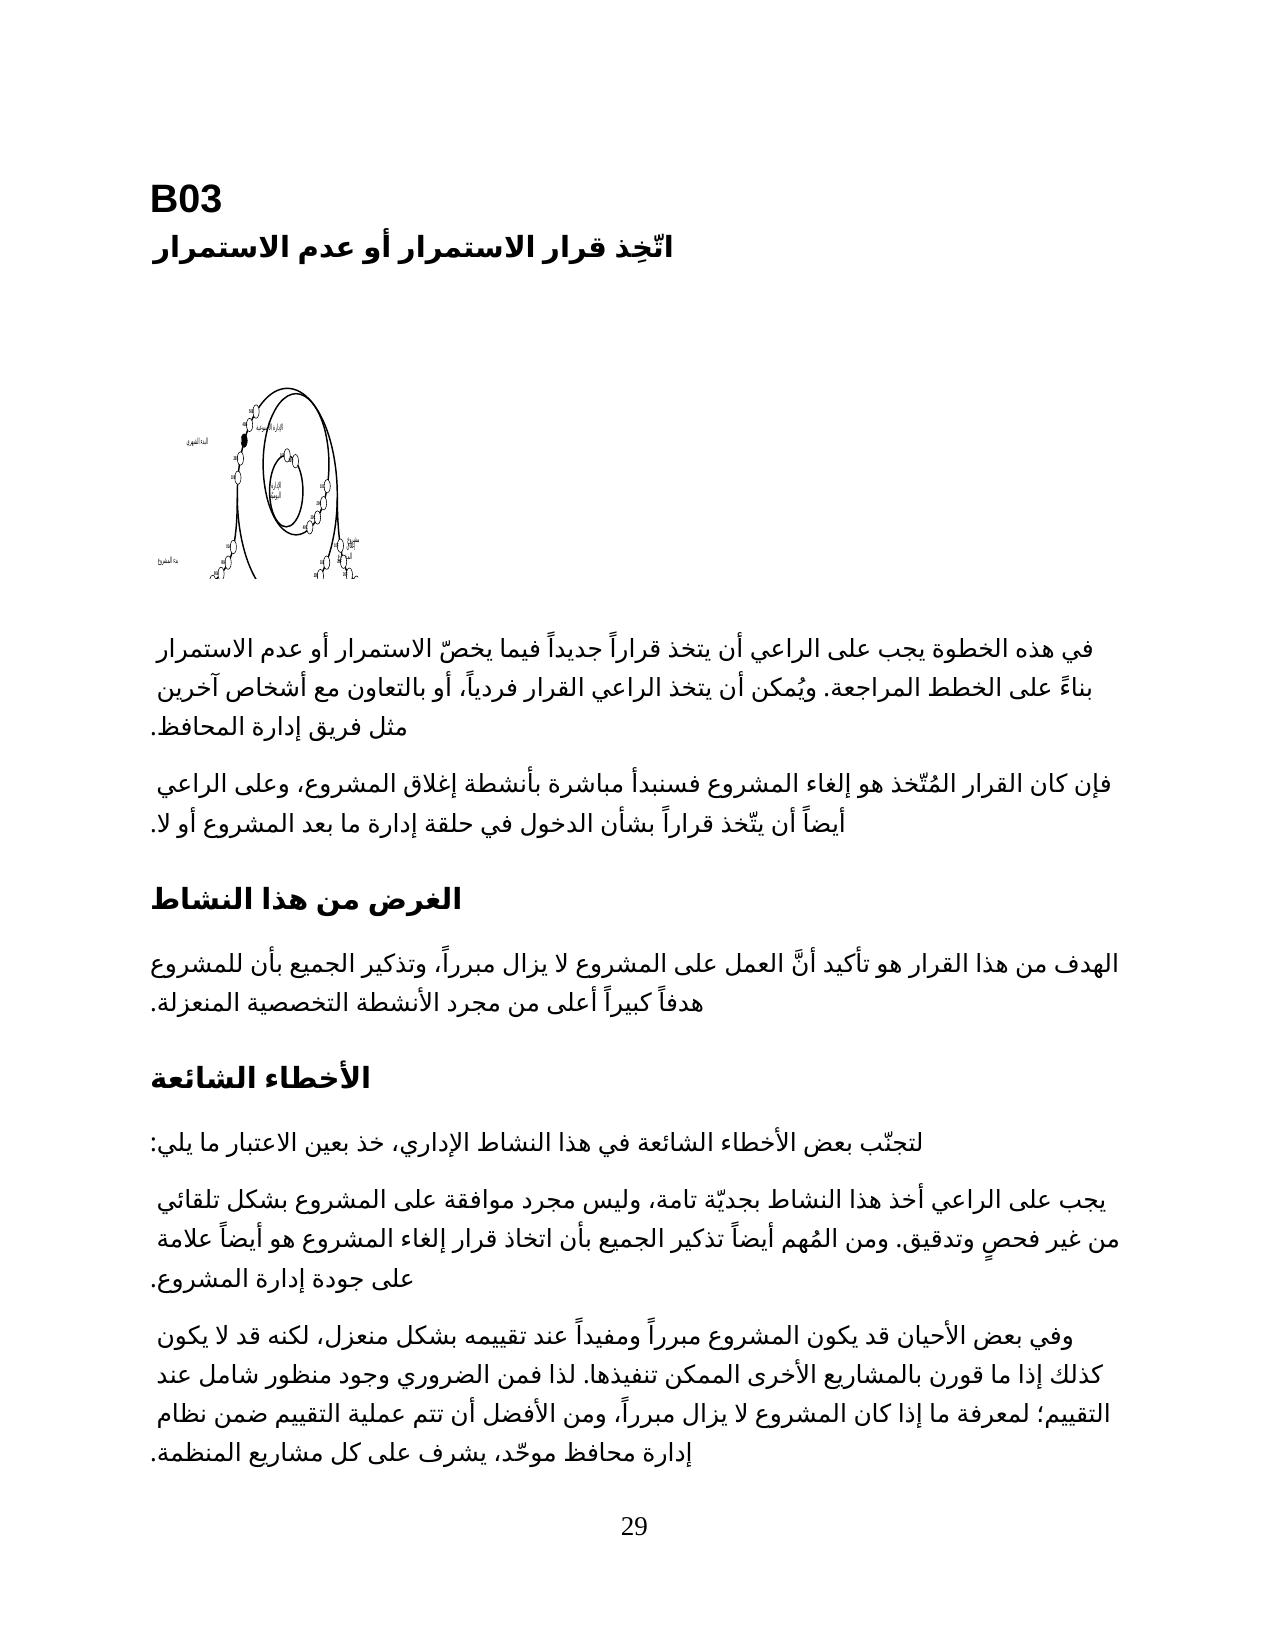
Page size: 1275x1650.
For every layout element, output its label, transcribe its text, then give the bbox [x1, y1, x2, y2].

text لتجنّب بعض الأخطاء الشائعة في هذا النشاط الإداري، خذ بعين الاعتبار ما يلي: [150, 1125, 1125, 1159]
text وفي بعض الأحيان قد يكون المشروع مبرراً ومفيداً عند تقييمه بشكل منعزل، لكنه قد لا يكون كذلك إذا ما قورن بالمشاريع الأخرى الممكن تنفيذها. لذا فمن الضروري وجود منظور شامل عند التقييم؛ لمعرفة ما إذا كان المشروع لا يزال مبرراً، ومن الأفضل أن تتم عملية التقييم ضمن نظام إدارة محافظ موحّد، يشرف على كل مشاريع المنظمة. [150, 1317, 1125, 1469]
subtitle الغرض من هذا النشاط [150, 878, 1125, 918]
text فإن كان القرار المُتّخذ هو إلغاء المشروع فسنبدأ مباشرة بأنشطة إغلاق المشروع، وعلى الراعي أيضاً أن يتّخذ قراراً بشأن الدخول في حلقة إدارة ما بعد المشروع أو لا. [150, 766, 1125, 839]
subtitle B03 اتّخِذ قرار الاستمرار أو عدم الاستمرار [150, 175, 1125, 266]
text الهدف من هذا القرار هو تأكيد أنَّ العمل على المشروع لا يزال مبرراً، وتذكير الجميع بأن للمشروع هدفاً كبيراً أعلى من مجرد الأنشطة التخصصية المنعزلة. [150, 946, 1125, 1019]
text يجب على الراعي أخذ هذا النشاط بجديّة تامة، وليس مجرد موافقة على المشروع بشكل تلقائي من غير فحصٍ وتدقيق. ومن المُهم أيضاً تذكير الجميع بأن اتخاذ قرار إلغاء المشروع هو أيضاً علامة على جودة إدارة المشروع. [150, 1182, 1125, 1294]
subtitle الأخطاء الشائعة [150, 1058, 1125, 1097]
text في هذه الخطوة يجب على الراعي أن يتخذ قراراً جديداً فيما يخصّ الاستمرار أو عدم الاستمرار بناءً على الخطط المراجعة. ويُمكن أن يتخذ الراعي القرار فردياً، أو بالتعاون مع أشخاص آخرين مثل فريق إدارة المحافظ. [150, 631, 1125, 743]
